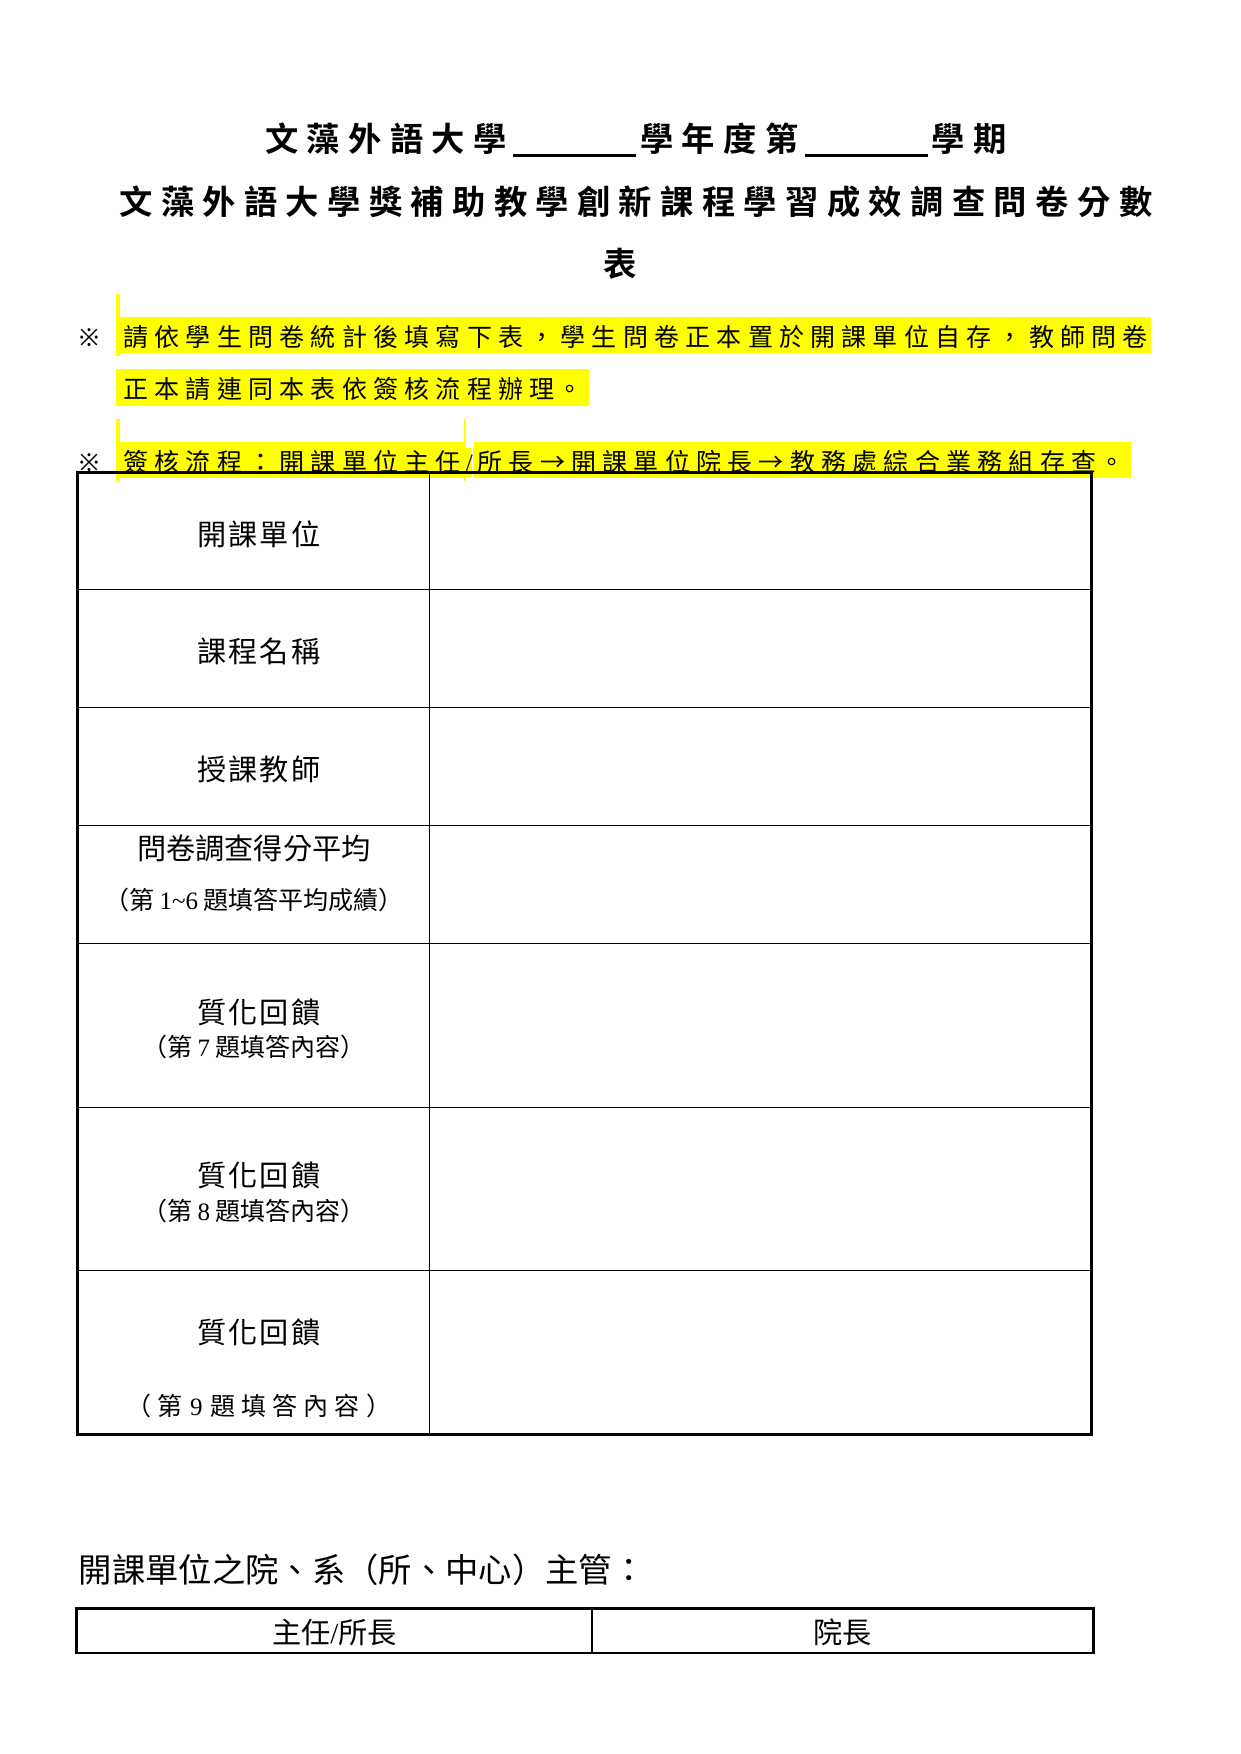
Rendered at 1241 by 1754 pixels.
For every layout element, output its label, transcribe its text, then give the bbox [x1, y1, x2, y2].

table_cell 授課教師 [79, 708, 429, 825]
table_cell [430, 708, 1090, 825]
list 請依學生問卷統計後填寫下表，學生問卷正本置於開課單位自存，教師問卷正本請連同本表依簽核流程辦理。 [78, 283, 1162, 408]
table_cell [430, 590, 1090, 707]
text 開課單位之院、系（所、中心）主管： [78, 1559, 1162, 1588]
table_cell [430, 1271, 1090, 1433]
table_header 開課單位 [79, 474, 429, 589]
table_cell [430, 944, 1090, 1107]
list 簽核流程：開課單位主任/所長→開課單位院長→教務處綜合業務組存查。 [78, 408, 1162, 471]
table_cell [430, 826, 1090, 943]
table_header [430, 474, 1090, 589]
table_header 主任/所長 [78, 1610, 591, 1652]
table_header 院長 [593, 1610, 1092, 1652]
text 文藻外語大學 學年度第 學期 [78, 96, 1162, 158]
text 文藻外語大學獎補助教學創新課程學習成效調查問卷分數表 [78, 158, 1162, 283]
table_cell 質化回饋 （第8題填答內容） [79, 1108, 429, 1270]
table_cell 課程名稱 [79, 590, 429, 707]
table_cell 質化回饋 （第7題填答內容） [79, 944, 429, 1107]
table_cell 質化回饋 （第9題填答內容） [79, 1271, 429, 1433]
table_cell 問卷調查得分平均 （第1~6題填答平均成績） [79, 826, 429, 943]
table_cell [430, 1108, 1090, 1270]
